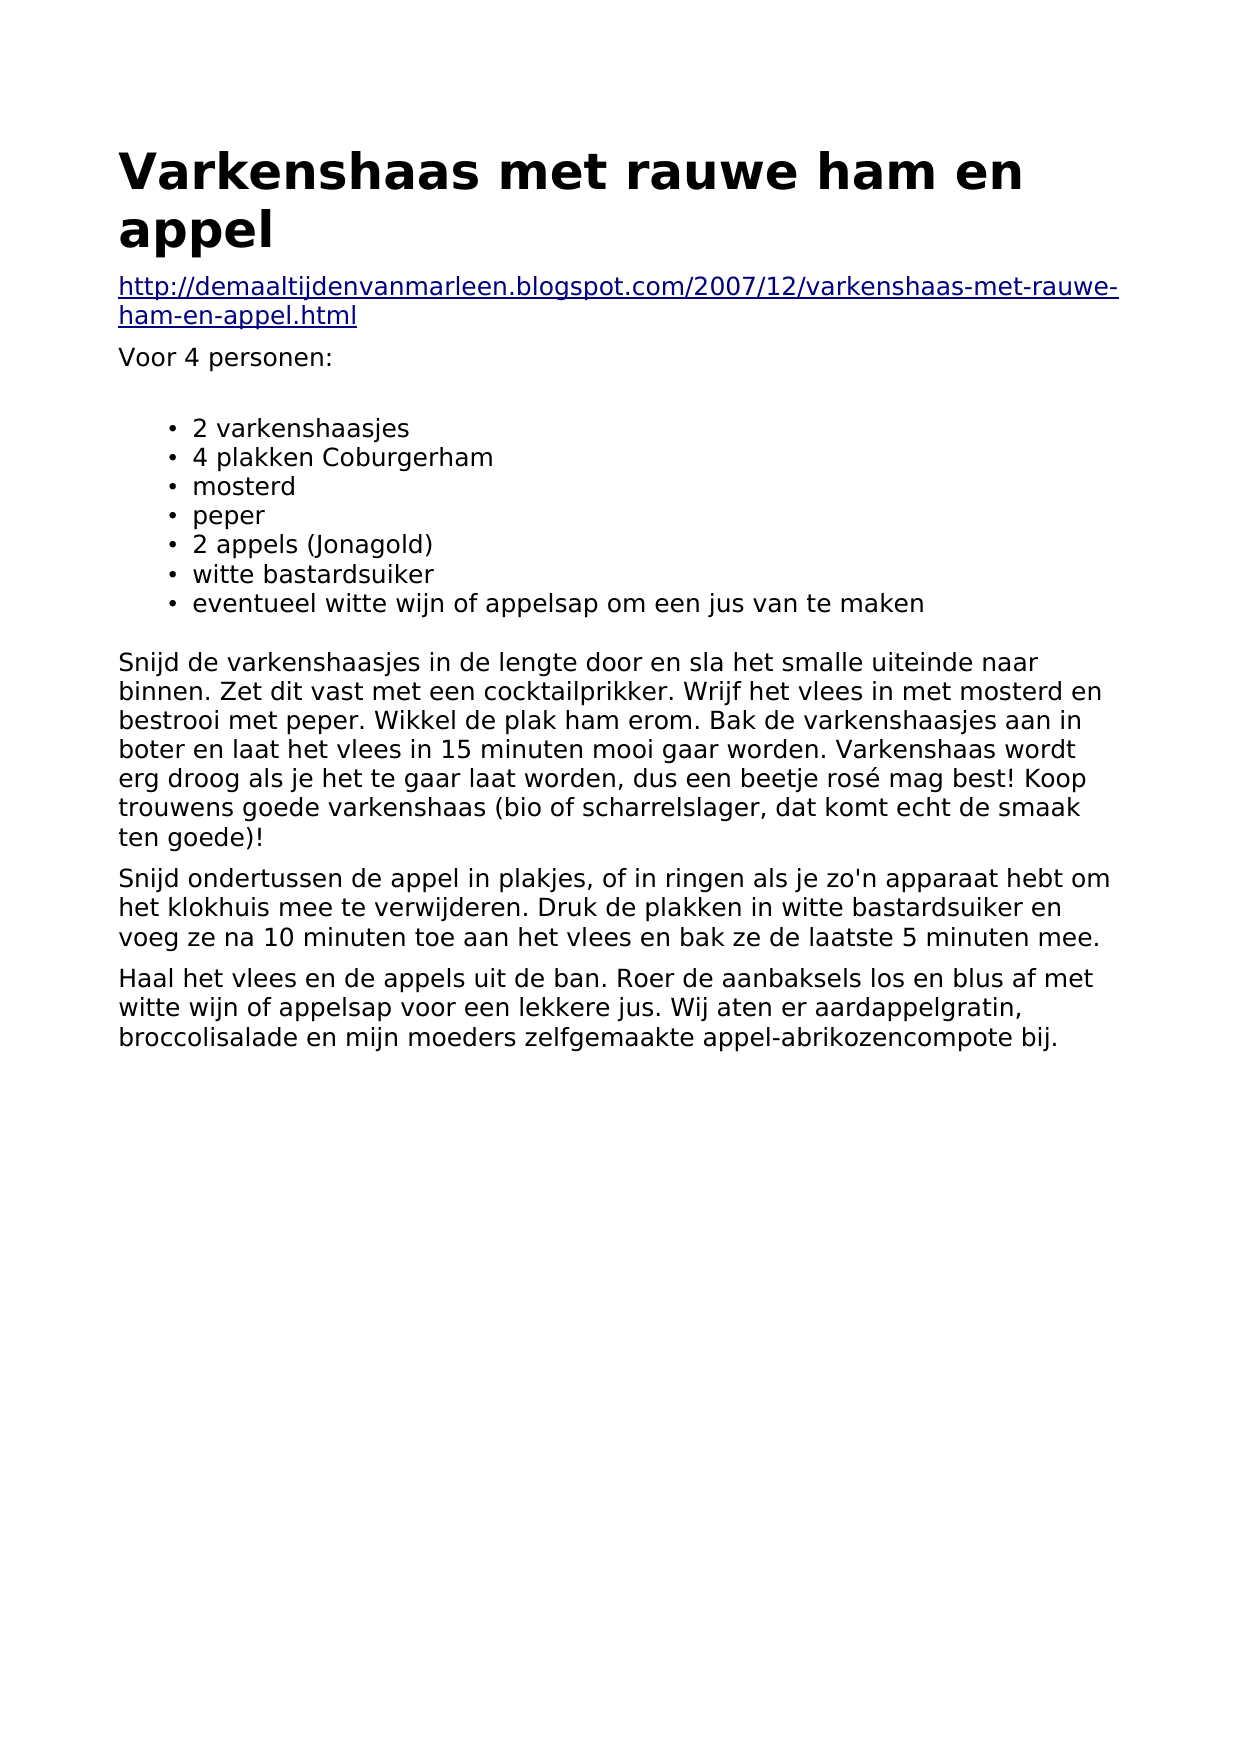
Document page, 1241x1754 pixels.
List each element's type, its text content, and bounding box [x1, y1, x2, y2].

list mosterd [177, 472, 1122, 502]
list peper [177, 502, 1122, 531]
list 2 appels (Jonagold) [177, 531, 1122, 560]
text Voor 4 personen: [118, 343, 1122, 372]
list eventueel witte wijn of appelsap om een jus van te maken [177, 589, 1122, 618]
text Snijd de varkenshaasjes in de lengte door en sla het smalle uiteinde naar binnen. Zet dit vast met een cocktailprikker. Wrijf het vlees in met mosterd en bestrooi met peper. Wikkel de plak ham erom. Bak de varkenshaasjes aan in boter en laat het vlees in 15 minuten mooi gaar worden. Varkenshaas wordt erg droog als je het te gaar laat worden, dus een beetje rosé mag best! Koop trouwens goede varkenshaas (bio of scharrelslager, dat komt echt de smaak ten goede)! [118, 648, 1122, 852]
subtitle Varkenshaas met rauwe ham en appel [118, 143, 1122, 259]
list 4 plakken Coburgerham [177, 443, 1122, 472]
text http://demaaltijdenvanmarleen.blogspot.com/2007/12/varkenshaas-met-rauwe-ham-en-appel.html [118, 272, 1122, 330]
text Haal het vlees en de appels uit de ban. Roer de aanbaksels los en blus af met witte wijn of appelsap voor een lekkere jus. Wij aten er aardappelgratin, broccolisalade en mijn moeders zelfgemaakte appel-abrikozencompote bij. [118, 964, 1122, 1052]
text Snijd ondertussen de appel in plakjes, of in ringen als je zo'n apparaat hebt om het klokhuis mee te verwijderen. Druk de plakken in witte bastardsuiker en voeg ze na 10 minuten toe aan het vlees en bak ze de laatste 5 minuten mee. [118, 864, 1122, 952]
list 2 varkenshaasjes [177, 414, 1122, 443]
list witte bastardsuiker [177, 560, 1122, 589]
